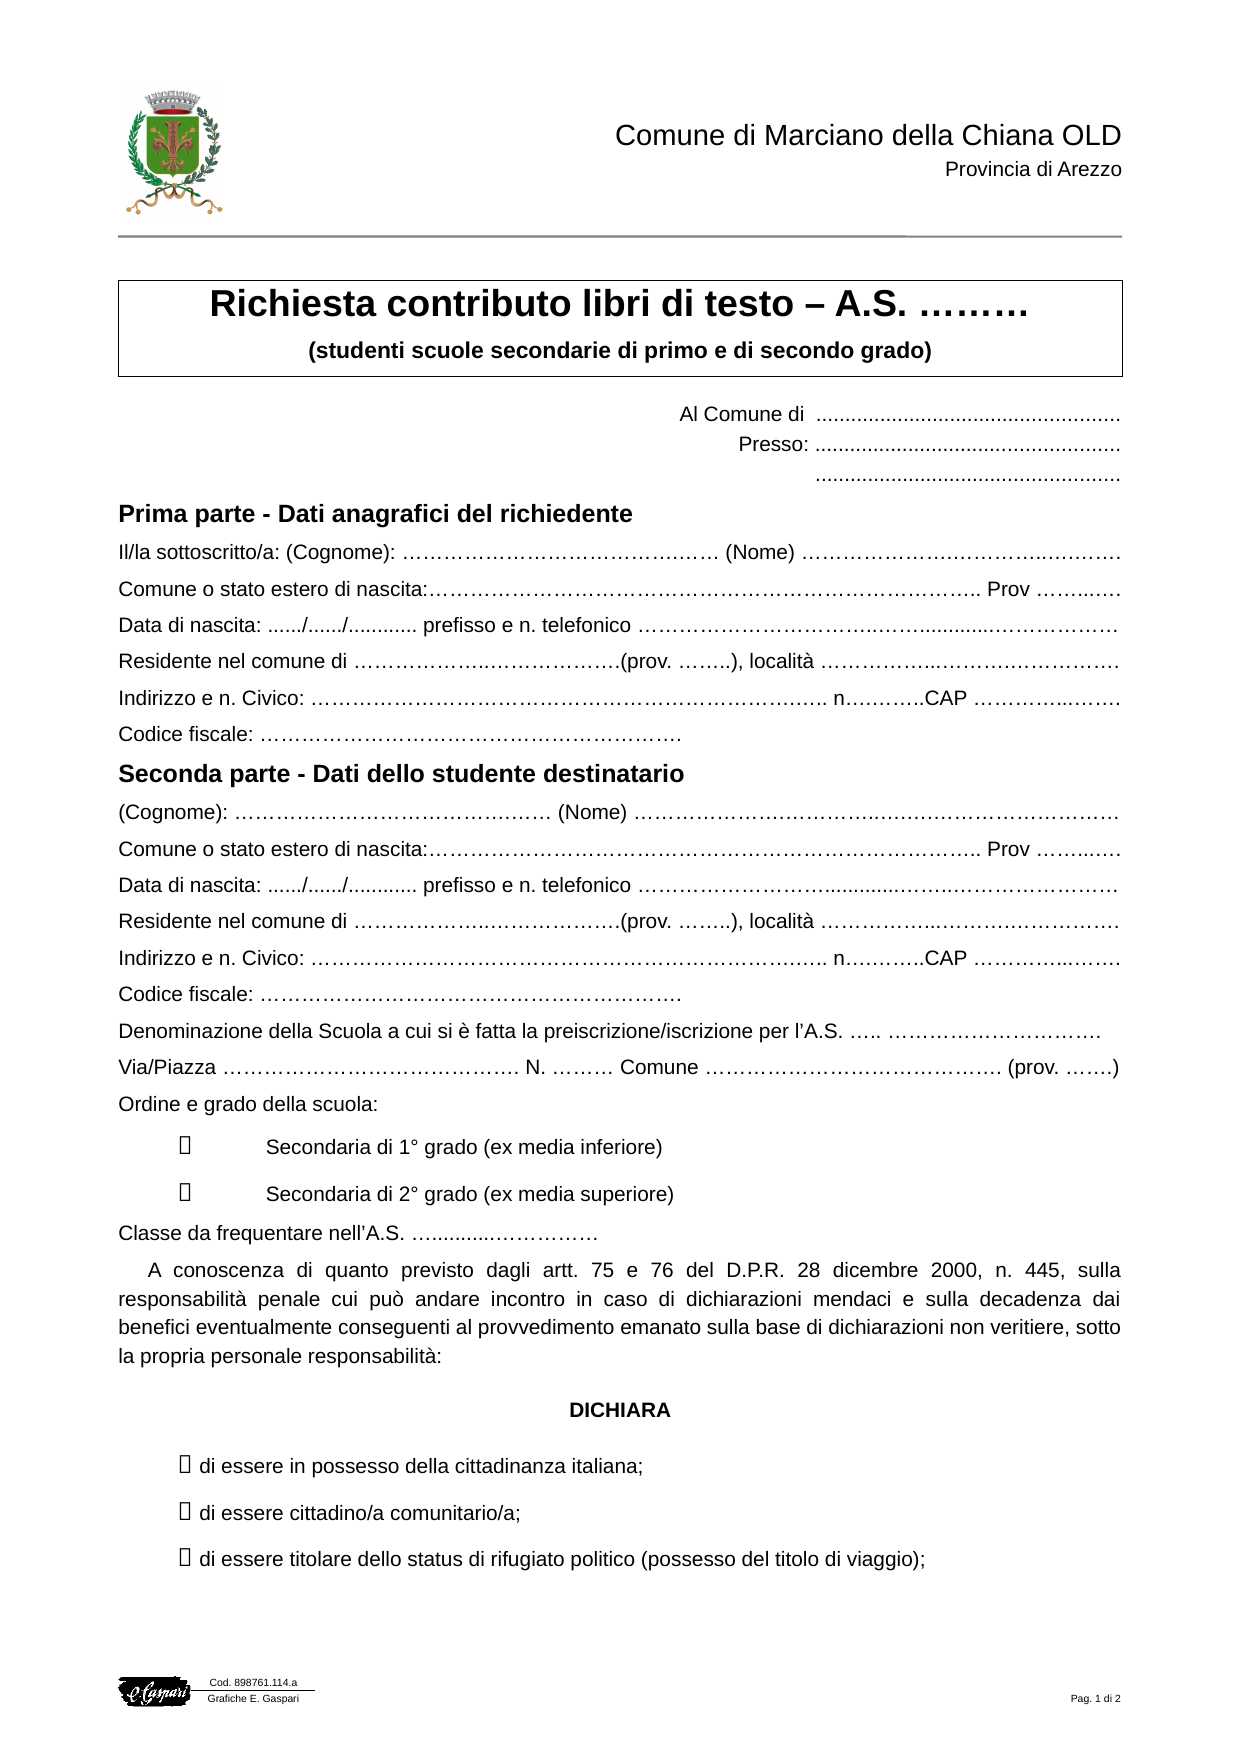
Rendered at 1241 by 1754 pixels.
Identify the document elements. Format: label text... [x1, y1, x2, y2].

text Residente nel comune di ………………..……………….(prov. ……..), località ……………...……….……………. [118, 909, 1122, 933]
text Codice fiscale: ……………………………………………………. [118, 982, 1122, 1006]
text Comune o stato estero di nascita:…………………………………………………………………….. Prov ……...…. [118, 576, 1122, 600]
text  Secondaria di 1° grado (ex media inferiore) [177, 1128, 1122, 1162]
text Prima parte - Dati anagrafici del richiedente [118, 499, 1122, 527]
text Al Comune di [679, 402, 1122, 426]
text Classe da frequentare nell’A.S. …...........…………… [118, 1221, 1122, 1245]
text (Cognome): ………………………………….…… (Nome) ………………….…………..….….……………………… [118, 800, 1122, 824]
text  di essere cittadino/a comunitario/a; [177, 1493, 1122, 1527]
picture [117, 1675, 191, 1707]
text Codice fiscale: ……………………………………………………. [118, 722, 1122, 746]
text Seconda parte - Dati dello studente destinatario [118, 759, 1122, 787]
text Data di nascita: ....../....../............ prefisso e n. telefonico ……………………………..…….............……………… [118, 613, 1122, 637]
text Residente nel comune di ………………..……………….(prov. ……..), località ……………...……….……………. [118, 649, 1122, 673]
text DICHIARA [118, 1398, 1122, 1422]
text Comune di Marciano della Chiana OLD [224, 118, 1122, 152]
table_header Richiesta contributo libri di testo – A.S. ……… (studenti scuole secondarie di primo e di secondo grado) [119, 281, 1122, 376]
text Presso: [738, 432, 1122, 456]
text Indirizzo e n. Civico: …………………………………………………………….….. n….……..CAP …………...……. [118, 946, 1122, 970]
text  di essere titolare dello status di rifugiato politico (possesso del titolo di viaggio); [177, 1540, 1122, 1574]
text Ordine e grado della scuola: [118, 1092, 1122, 1116]
picture [122, 87, 224, 219]
text  Secondaria di 2° grado (ex media superiore) [177, 1174, 1122, 1209]
text Denominazione della Scuola a cui si è fatta la preiscrizione/iscrizione per l’A.S. ….. …………………………. [118, 1019, 1122, 1043]
text  di essere in possesso della cittadinanza italiana; [177, 1447, 1122, 1481]
text Il/la sottoscritto/a: (Cognome): ………………………………….…… (Nome) ………………….…………..….……. [118, 540, 1122, 564]
text A conoscenza di quanto previsto dagli artt. 75 e 76 del D.P.R. 28 dicembre 2000, n. 445, sulla responsabilità penale cui può andare incontro in caso di dichiarazioni mendaci e sulla decadenza dai benefici eventualmente conseguenti al provvedimento emanato sulla base di dichiarazioni non veritiere, sotto la propria personale responsabilità: [118, 1258, 1122, 1368]
text Provincia di Arezzo [224, 157, 1122, 181]
text Indirizzo e n. Civico: …………………………………………………………….….. n….……..CAP …………...……. [118, 686, 1122, 710]
text Comune o stato estero di nascita:…………………………………………………………………….. Prov ……...…. [118, 836, 1122, 860]
text Data di nascita: ....../....../............ prefisso e n. telefonico ……………………….............……..…………………… [118, 873, 1122, 897]
text Via/Piazza ……………………………………. N. ……… Comune ……………………………………. (prov. …….) [118, 1055, 1122, 1079]
